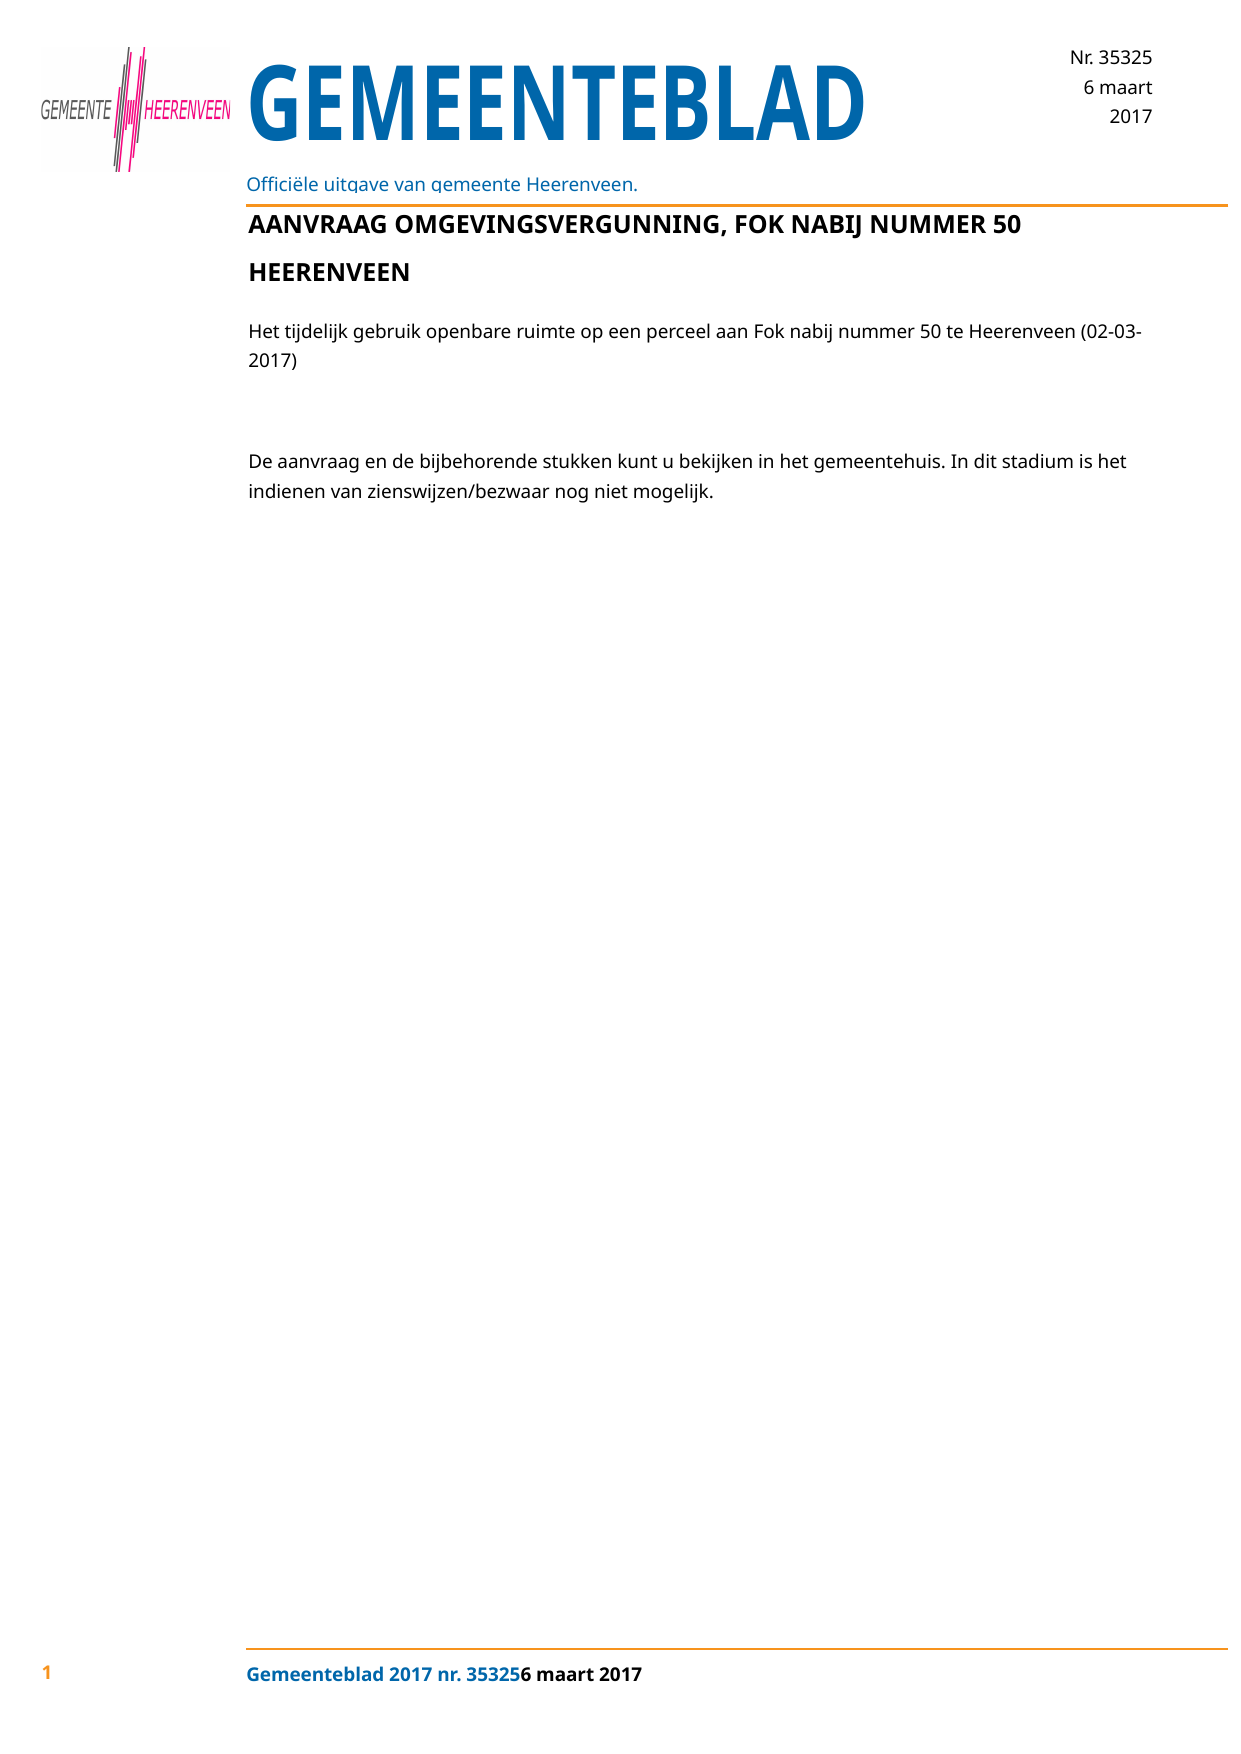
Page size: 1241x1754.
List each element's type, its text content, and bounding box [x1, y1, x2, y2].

text Het tijdelijk gebruik openbare ruimte op een perceel aan Fok nabij nummer 50 te Heerenveen (02-03-2017) [248, 318, 1152, 373]
text AANVRAAG OMGEVINGSVERGUNNING, FOK NABIJ NUMMER 50 HEERENVEEN [248, 207, 1152, 288]
text De aanvraag en de bijbehorende stukken kunt u bekijken in het gemeentehuis. In dit stadium is het indienen van zienswijzen/bezwaar nog niet mogelijk. [248, 448, 1152, 504]
picture [41, 47, 231, 172]
